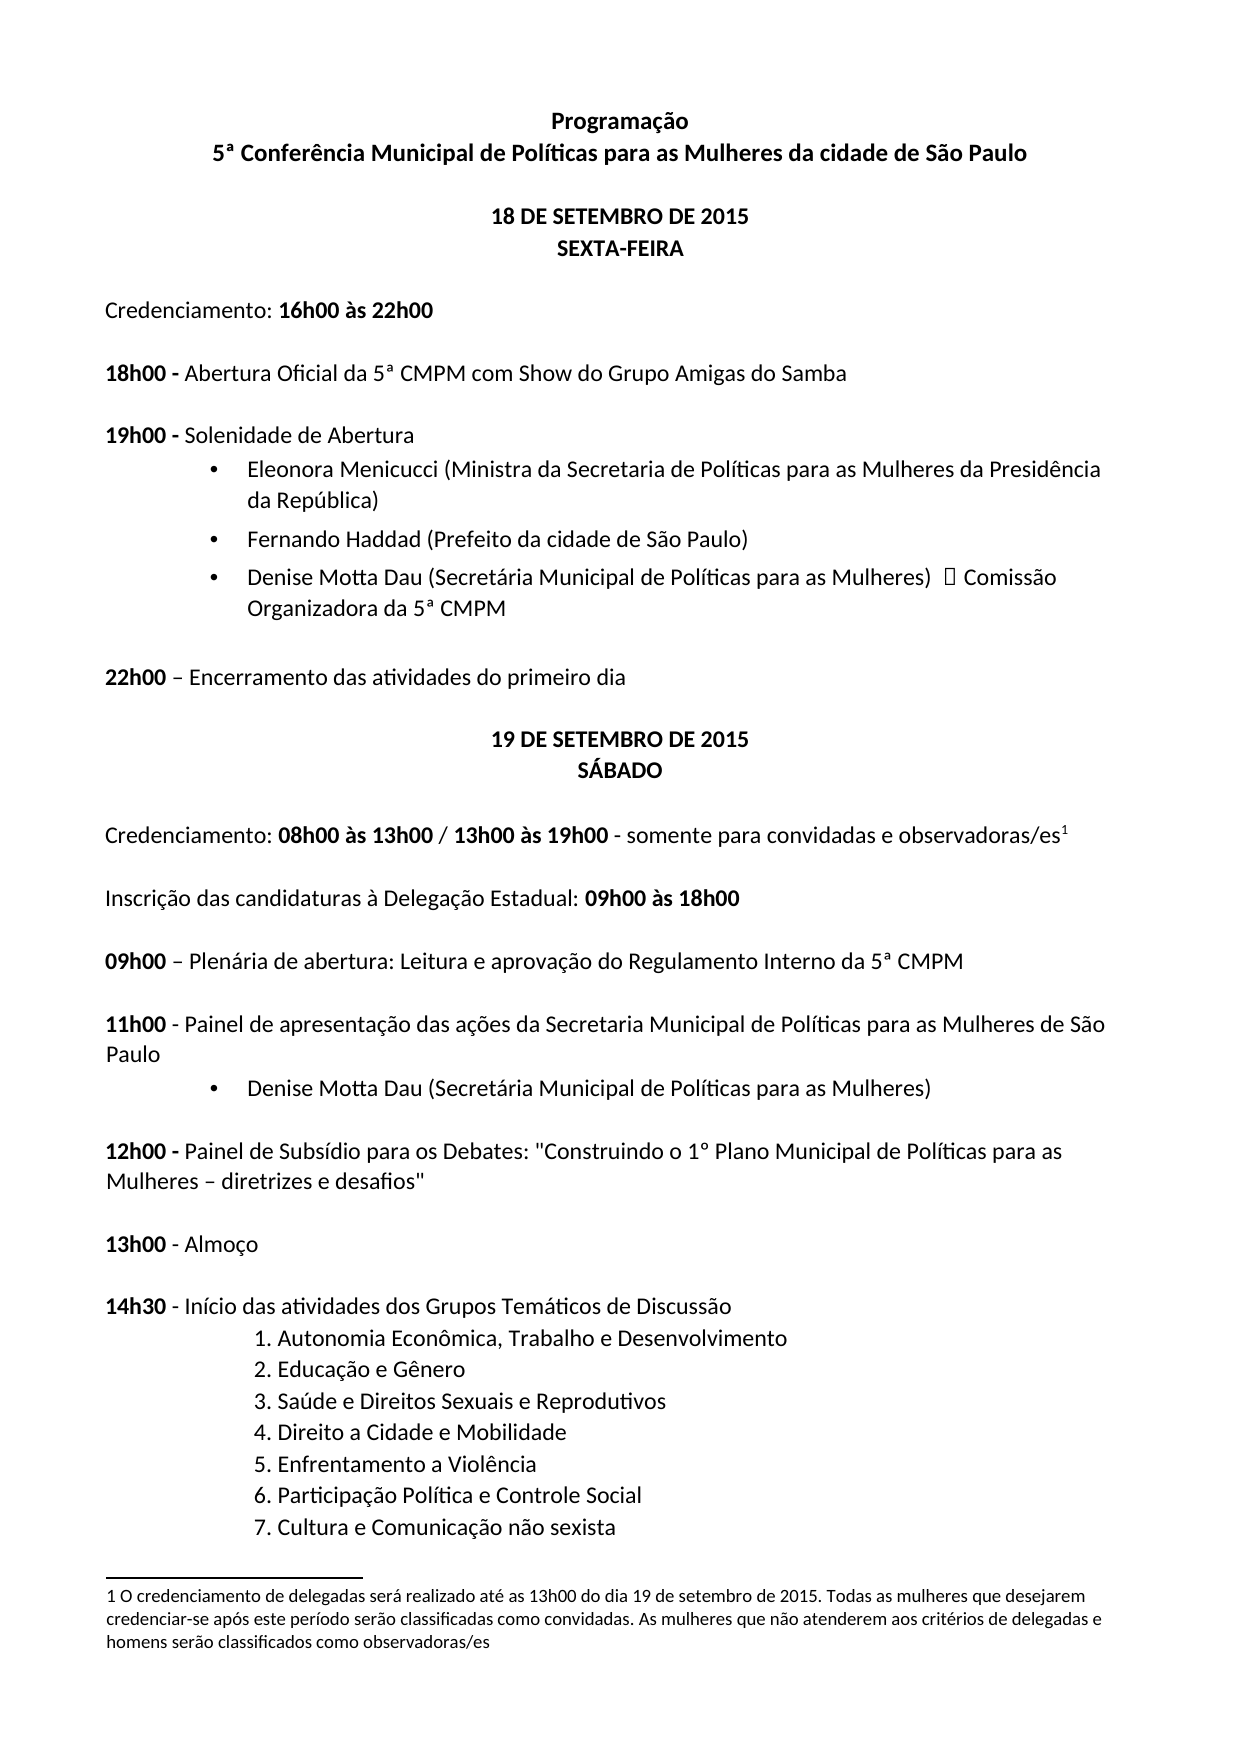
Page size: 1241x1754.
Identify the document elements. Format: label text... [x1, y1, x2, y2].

text SEXTA-FEIRA [111, 233, 1129, 262]
text Credenciamento: 08h00 às 13h00 / 13h00 às 19h00 - somente para convidadas e observadoras/es [105, 821, 1129, 850]
text 11h00 - Painel de apresentação das ações da Secretaria Municipal de Políticas para as Mulheres de São Paulo [105, 1009, 1129, 1068]
list Saúde e Direitos Sexuais e Reprodutivos [254, 1386, 1129, 1415]
text 09h00 – Plenária de abertura: Leitura e aprovação do Regulamento Interno da 5ª CMPM [105, 946, 1129, 975]
text Credenciamento: 16h00 às 22h00 [105, 295, 1129, 324]
text Programação [110, 105, 1129, 136]
text 18h00 - Abertura Oficial da 5ª CMPM com Show do Grupo Amigas do Samba [105, 358, 1129, 387]
list Educação e Gênero [254, 1354, 1129, 1384]
list Cultura e Comunicação não sexista [254, 1512, 1129, 1541]
text 19 DE SETEMBRO DE 2015 [111, 724, 1129, 754]
text O credenciamento de delegadas será realizado até as 13h00 do dia 19 de setembro de 2015. Todas as mulheres que desejarem credenciar-se após este período serão classificadas como convidadas. As mulheres que não atenderem aos critérios de delegadas e homens serão classificados como observadoras/es [106, 1584, 1129, 1654]
text SÁBADO [111, 756, 1129, 785]
list Fernando Haddad (Prefeito da cidade de São Paulo) [209, 524, 1129, 553]
text 22h00 – Encerramento das atividades do primeiro dia [105, 662, 1129, 691]
list Denise Motta Dau (Secretária Municipal de Políticas para as Mulheres) [209, 1073, 1129, 1102]
list Enfrentamento a Violência [254, 1449, 1129, 1478]
list Autonomia Econômica, Trabalho e Desenvolvimento [254, 1323, 1129, 1352]
text 13h00 - Almoço [105, 1229, 1129, 1258]
list Eleonora Menicucci (Ministra da Secretaria de Políticas para as Mulheres da Presidência da República) [209, 454, 1129, 514]
list Denise Motta Dau (Secretária Municipal de Políticas para as Mulheres)  Comissão Organizadora da 5ª CMPM [209, 559, 1129, 622]
list Direito a Cidade e Mobilidade [254, 1417, 1129, 1447]
text 14h30 - Início das atividades dos Grupos Temáticos de Discussão [105, 1291, 1129, 1321]
list Participação Política e Controle Social [254, 1480, 1129, 1509]
text 5ª Conferência Municipal de Políticas para as Mulheres da cidade de São Paulo [212, 138, 1129, 168]
text 19h00 - Solenidade de Abertura [105, 421, 1129, 450]
text 12h00 - Painel de Subsídio para os Debates: "Construindo o 1º Plano Municipal de Políticas para as Mulheres – diretrizes e desafios" [105, 1136, 1129, 1195]
text Inscrição das candidaturas à Delegação Estadual: 09h00 às 18h00 [105, 883, 1129, 913]
text 18 DE SETEMBRO DE 2015 [111, 201, 1129, 231]
